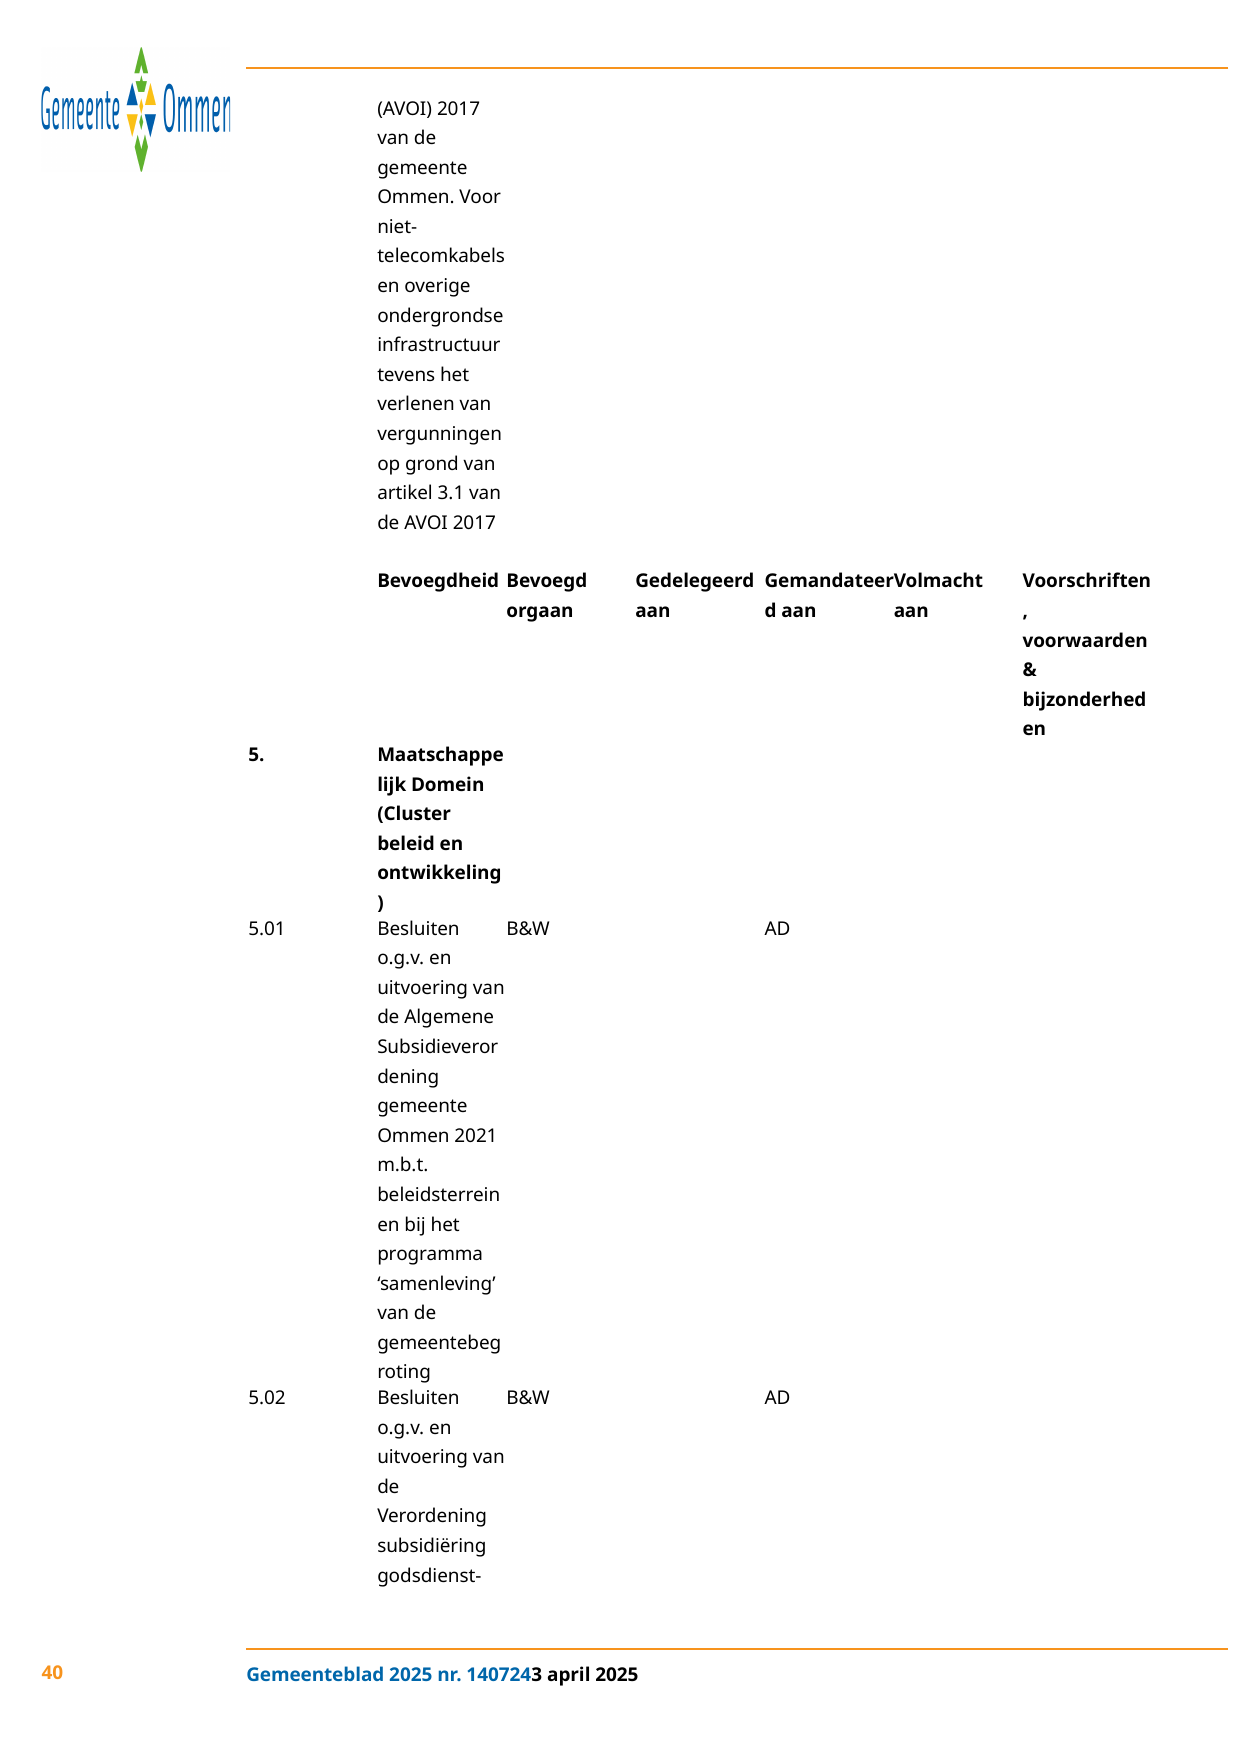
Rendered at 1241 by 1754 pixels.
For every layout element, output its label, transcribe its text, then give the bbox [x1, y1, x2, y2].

picture [41, 47, 231, 172]
table_cell [894, 741, 1022, 915]
table_cell [506, 741, 635, 915]
table_cell Maatschappelijk Domein (Cluster beleid en ontwikkeling) [377, 741, 506, 915]
table_cell Besluiten o.g.v. en uitvoering van de Verordening subsidiëring godsdienst- [377, 1384, 506, 1588]
table_header Gemandateerd aan [764, 568, 893, 741]
table_cell 5.02 [248, 1384, 377, 1588]
table_cell [894, 1384, 1022, 1588]
table_cell [635, 741, 764, 915]
table_header Volmacht aan [894, 568, 1022, 741]
table_cell [1023, 741, 1152, 915]
table_cell [635, 915, 764, 1384]
table_cell 5.01 [248, 915, 377, 1384]
table_cell [894, 915, 1022, 1384]
table_header Gedelegeerd aan [635, 568, 764, 741]
table_header Voorschriften, voorwaarden & bijzonderheden [1023, 568, 1152, 741]
table_cell [1023, 95, 1152, 535]
table_cell [248, 95, 377, 535]
table_cell AD [764, 1384, 893, 1588]
table_cell B&W [506, 915, 635, 1384]
table_cell AD [764, 915, 893, 1384]
table_cell [1023, 1384, 1152, 1588]
table_cell [1023, 915, 1152, 1384]
table_cell [635, 1384, 764, 1588]
table_cell [506, 95, 635, 535]
table_header [248, 568, 377, 741]
table_header Bevoegd orgaan [506, 568, 635, 741]
table_cell [764, 95, 893, 535]
table_cell [635, 95, 764, 535]
table_cell (AVOI) 2017 van de gemeente Ommen. Voor niet-telecomkabels en overige ondergrondse infrastructuur tevens het verlenen van vergunningen op grond van artikel 3.1 van de AVOI 2017 [377, 95, 506, 535]
table_cell [764, 741, 893, 915]
table_cell 5. [248, 741, 377, 915]
table_header Bevoegdheid [377, 568, 506, 741]
table_cell Besluiten o.g.v. en uitvoering van de Algemene Subsidieverordening gemeente Ommen 2021 m.b.t. beleidsterreinen bij het programma ‘samenleving’ van de gemeentebegroting [377, 915, 506, 1384]
table_cell [894, 95, 1022, 535]
table_cell B&W [506, 1384, 635, 1588]
